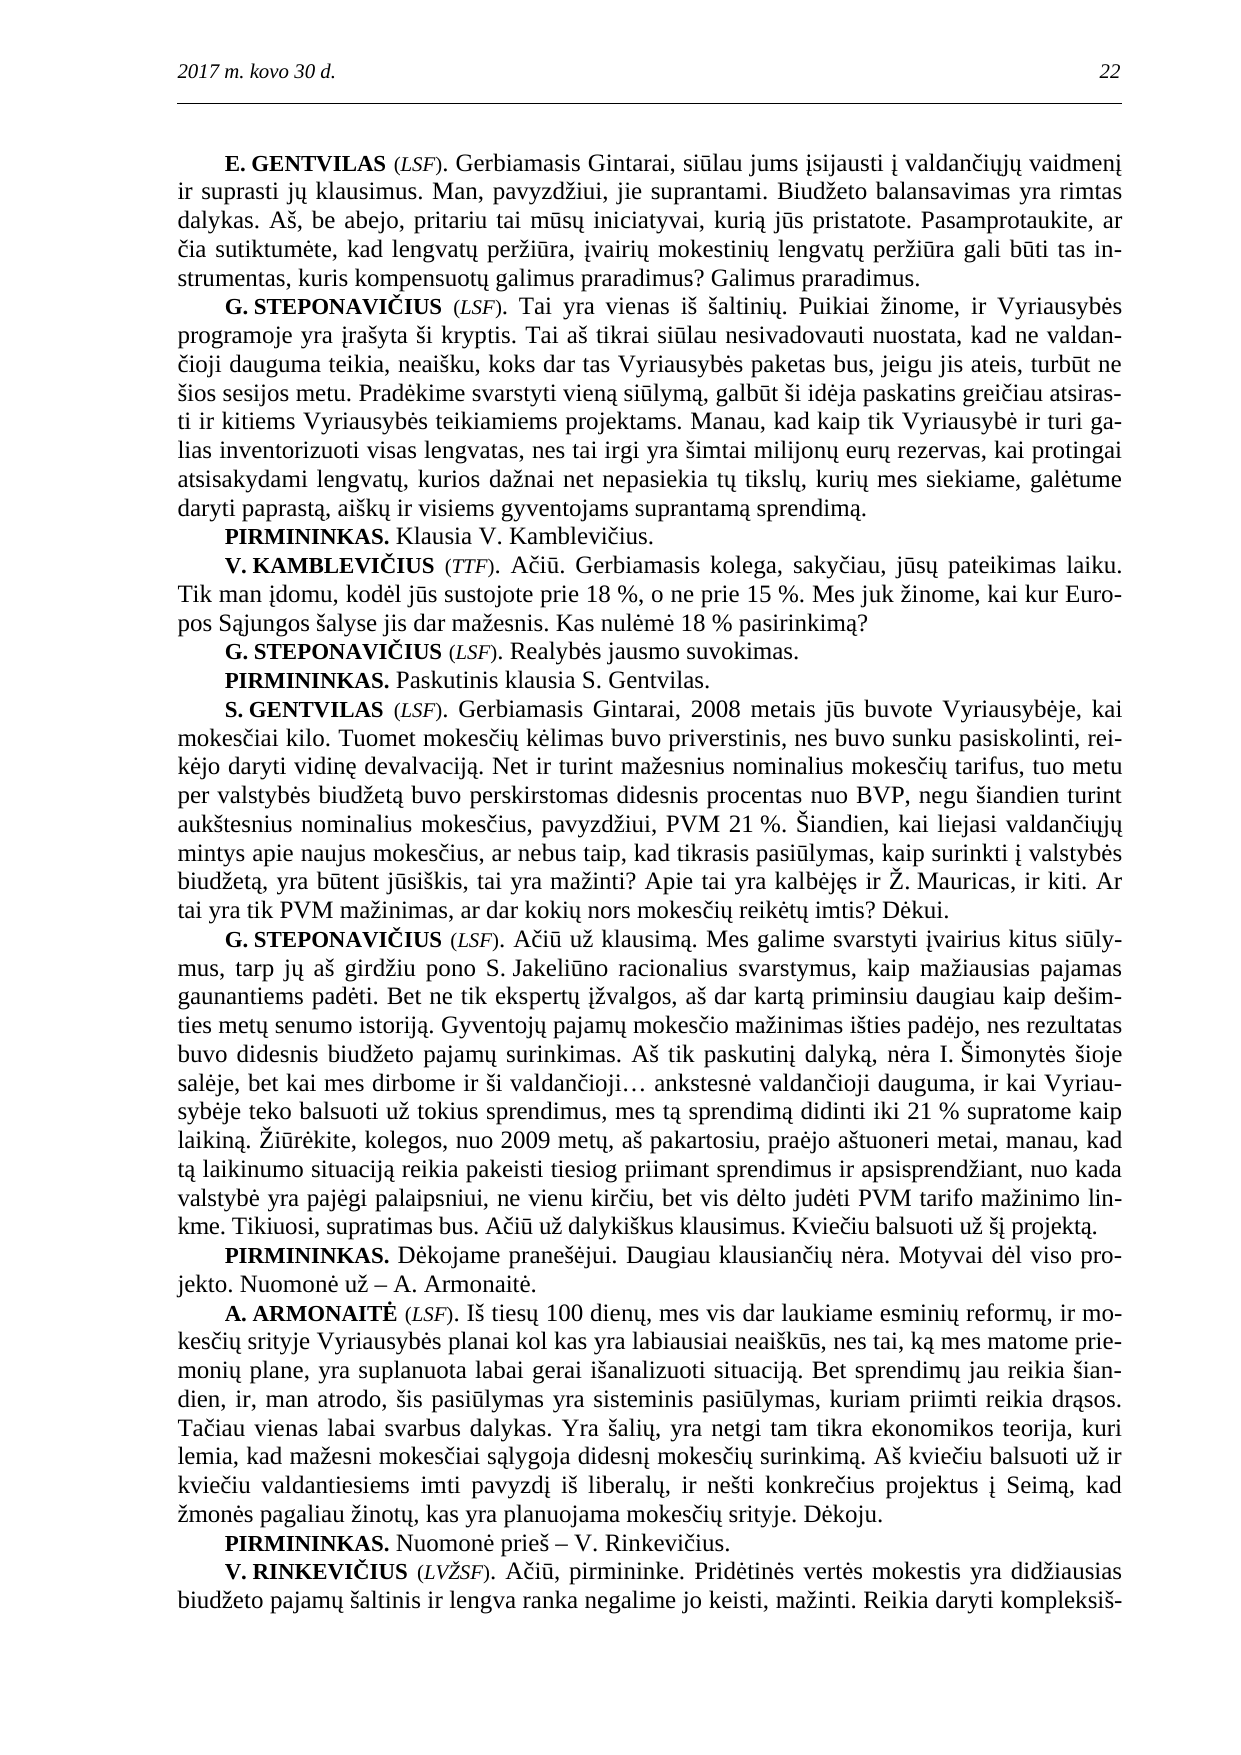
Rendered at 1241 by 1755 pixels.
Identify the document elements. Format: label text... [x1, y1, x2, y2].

text A. ARMONAITĖ (LSF). Iš tie­sų 100 die­nų, mes vis dar lau­kia­me es­mi­nių re­for­mų, ir mo­kes­čių sri­ty­je Vy­riau­sy­bės pla­nai kol kas yra la­biau­siai ne­aiš­kūs, nes tai, ką mes ma­to­me prie­mo­nių pla­ne, yra su­pla­nuo­ta la­bai ge­rai iš­ana­li­zuo­ti si­tu­a­ci­ją. Bet spren­di­mų jau rei­kia šian­dien, ir, man at­ro­do, šis pa­siū­ly­mas yra sis­te­mi­nis pa­siū­ly­mas, ku­riam pri­im­ti rei­kia drą­sos. Ta­čiau vie­nas la­bai svar­bus da­ly­kas. Yra ša­lių, yra net­gi tam tik­ra eko­no­mi­kos te­ori­ja, ku­ri lemia, kad ma­žes­ni mo­kes­čiai są­ly­go­ja di­des­nį mo­kes­čių su­rin­ki­mą. Aš kvie­čiu bal­suo­ti už ir kvie­čiu val­dan­tie­siems im­ti pa­vyz­dį iš li­be­ra­lų, ir neš­ti kon­kre­čius pro­jek­tus į Sei­mą, kad žmo­nės pa­ga­liau ži­no­tų, kas yra pla­nuo­ja­ma mo­kes­čių sri­ty­je. Dė­ko­ju. [177, 1298, 1122, 1528]
text PIRMININKAS. Dė­ko­ja­me pra­ne­šė­jui. Dau­giau klau­sian­čių nė­ra. Mo­ty­vai dėl vi­so pro­jek­to. Nuo­mo­nė už – A. Ar­mo­nai­tė. [177, 1240, 1122, 1298]
text G. STEPONAVIČIUS (LSF). Ačiū už klau­si­mą. Mes ga­li­me svars­ty­ti įvai­rius ki­tus siū­ly­mus, tarp jų aš gir­džiu po­no S. Ja­ke­liū­no ra­cio­na­lius svars­ty­mus, kaip ma­žiau­sias pa­ja­mas gau­nan­tiems pa­dė­ti. Bet ne tik eks­per­tų įžval­gos, aš dar kar­tą pri­min­siu dau­giau kaip de­šim­ties me­tų se­nu­mo is­to­ri­ją. Gy­ven­to­jų pa­ja­mų mo­kes­čio ma­ži­ni­mas iš­ties pa­dė­jo, nes re­zul­ta­tas bu­vo di­des­nis biu­dže­to pa­ja­mų su­rin­ki­mas. Aš tik pas­ku­ti­nį da­ly­ką, nė­ra I. Ši­mo­ny­tės šio­je sa­lė­je, bet kai mes dir­bo­me ir ši val­dan­čio­ji… anks­tes­nė val­dan­čio­ji dau­gu­ma, ir kai Vy­riau­sy­bė­je te­ko bal­suo­ti už to­kius spren­di­mus, mes tą spren­di­mą di­din­ti iki 21 % su­pra­to­me kaip lai­ki­ną. Žiū­rė­ki­te, ko­le­gos, nuo 2009 me­tų, aš pa­kar­to­siu, pra­ėjo aš­tuo­ne­ri me­tai, ma­nau, kad tą lai­ki­nu­mo si­tu­a­ci­ją rei­kia pa­keis­ti tie­siog pri­imant spren­di­mus ir ap­si­spren­džiant, nuo ka­da vals­ty­bė yra pa­jė­gi pa­laips­niui, ne vie­nu kir­čiu, bet vis dėl­to ju­dė­ti PVM ta­ri­fo ma­ži­ni­mo lin­kme. Ti­kiuo­si, su­pra­ti­mas bus. Ačiū už da­ly­kiš­kus klau­si­mus. Kvie­čiu bal­suo­ti už šį pro­jek­tą. [177, 924, 1122, 1240]
text V. RINKEVIČIUS (LVŽSF). Ačiū, pir­mi­nin­ke. Pri­dė­ti­nės ver­tės mo­kes­tis yra di­džiau­sias biu­dže­to pa­ja­mų šal­ti­nis ir leng­va ran­ka ne­ga­li­me jo keis­ti, ma­žin­ti. Rei­kia da­ry­ti kom­plek­siš­ [177, 1556, 1122, 1614]
text V. KAMBLEVIČIUS (TTF). Ačiū. Ger­bia­ma­sis ko­le­ga, sa­ky­čiau, jū­sų pa­tei­ki­mas lai­ku. Tik man įdo­mu, ko­dėl jūs su­sto­jo­te prie 18 %, o ne prie 15 %. Mes juk ži­no­me, kai kur Eu­ro­pos Są­jun­gos ša­ly­se jis dar ma­žes­nis. Kas nu­lė­mė 18 % pa­si­rin­ki­mą? [177, 550, 1122, 636]
text PIRMININKAS. Pas­ku­ti­nis klau­sia S. Gent­vi­las. [177, 665, 1122, 694]
text G. STEPONAVIČIUS (LSF). Tai yra vie­nas iš šal­ti­nių. Pui­kiai ži­no­me, ir Vy­riau­sy­bės pro­gra­mo­je yra įra­šy­ta ši kryp­tis. Tai aš tik­rai siū­lau ne­si­va­do­vau­ti nuo­sta­ta, kad ne val­dan­čio­ji dau­gu­ma tei­kia, ne­aiš­ku, koks dar tas Vy­riau­sy­bės pa­ke­tas bus, jei­gu jis at­eis, tur­būt ne šios se­si­jos me­tu. Pra­dė­ki­me svars­ty­ti vie­ną siū­ly­mą, gal­būt ši idė­ja pa­ska­tins grei­čiau at­si­ras­ti ir ki­tiems Vy­riau­sy­bės tei­kia­miems pro­jek­tams. Ma­nau, kad kaip tik Vy­riau­sy­bė ir tu­ri ga­lias in­ven­to­ri­zuo­ti vi­sas leng­va­tas, nes tai ir­gi yra šim­tai mi­li­jo­nų eu­rų re­zer­vas, kai pro­tin­gai at­si­sa­ky­da­mi leng­va­tų, ku­rios daž­nai net ne­pa­sie­kia tų tiks­lų, ku­rių mes sie­kia­me, ga­lė­tu­me da­ry­ti pa­pras­tą, aiš­kų ir vi­siems gy­ven­to­jams su­pran­ta­mą spren­di­mą. [177, 291, 1122, 521]
text E. GENTVILAS (LSF). Ger­bia­ma­sis Gin­ta­rai, siū­lau jums įsi­jaus­ti į val­dan­čių­jų vaid­me­nį ir su­pras­ti jų klau­si­mus. Man, pa­vyz­džiui, jie su­pran­ta­mi. Biu­dže­to ba­lan­sa­vi­mas yra rim­tas da­ly­kas. Aš, be abe­jo, pri­ta­riu tai mū­sų ini­cia­ty­vai, ku­rią jūs pri­sta­to­te. Pa­sam­pro­tau­ki­te, ar čia su­tik­tu­mė­te, kad leng­va­tų per­žiū­ra, įvai­rių mo­kes­ti­nių leng­va­tų per­žiū­ra ga­li bū­ti tas in­stru­men­tas, ku­ris kom­pen­suo­tų ga­li­mus pra­ra­di­mus? Ga­li­mus pra­ra­di­mus. [177, 148, 1122, 291]
text PIRMININKAS. Klau­sia V. Kam­ble­vi­čius. [177, 521, 1122, 550]
text PIRMININKAS. Nuo­mo­nė prieš – V. Rin­ke­vi­čius. [177, 1528, 1122, 1556]
text G. STEPONAVIČIUS (LSF). Re­a­ly­bės jaus­mo su­vo­ki­mas. [177, 636, 1122, 665]
text S. GENTVILAS (LSF). Ger­bia­ma­sis Gin­ta­rai, 2008 me­tais jūs bu­vo­te Vy­riau­sy­bė­je, kai mo­kes­čiai ki­lo. Tuo­met mo­kes­čių kė­li­mas bu­vo pri­vers­ti­nis, nes bu­vo sun­ku pa­si­sko­lin­ti, rei­kė­jo da­ry­ti vi­di­nę de­val­va­ci­ją. Net ir tu­rint ma­žes­nius no­mi­na­lius mo­kes­čių ta­ri­fus, tuo me­tu per vals­ty­bės biu­dže­tą bu­vo per­skirs­to­mas di­des­nis pro­cen­tas nuo BVP, ne­gu šian­dien tu­rint aukš­tes­nius no­mi­na­lius mo­kes­čius, pa­vyz­džiui, PVM 21 %. Šian­dien, kai lie­ja­si val­dan­čių­jų min­tys apie nau­jus mo­kes­čius, ar ne­bus taip, kad tik­ra­sis pa­siū­ly­mas, kaip su­rink­ti į vals­ty­bės biu­dže­tą, yra bū­tent jū­siš­kis, tai yra ma­žin­ti? Apie tai yra kal­bė­jęs ir Ž. Mau­ri­cas, ir ki­ti. Ar tai yra tik PVM ma­ži­ni­mas, ar dar ko­kių nors mo­kes­čių rei­kė­tų im­tis? Dė­kui. [177, 694, 1122, 924]
